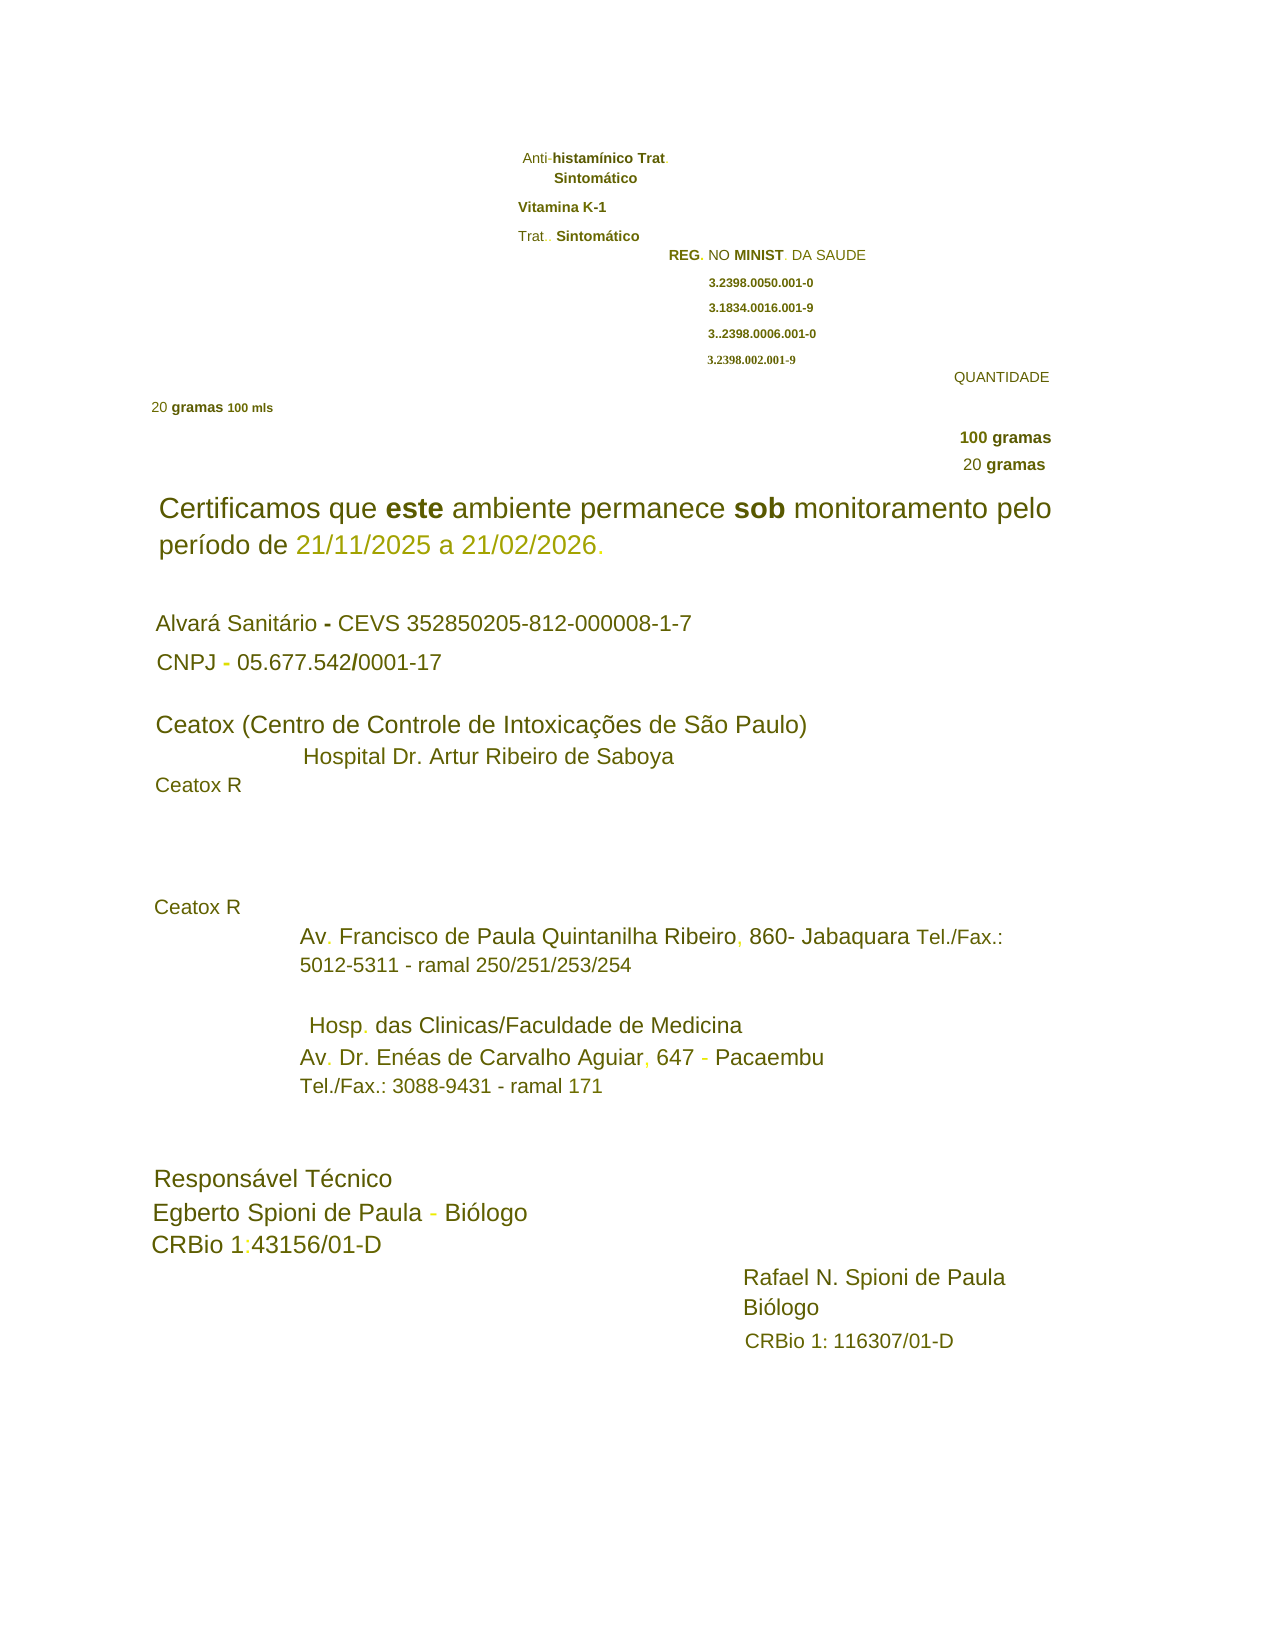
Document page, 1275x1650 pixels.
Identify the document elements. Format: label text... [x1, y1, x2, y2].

text Alvará Sanitário - CEVS 352850205-812-000008-1-7 [155, 609, 883, 636]
text 3.2398.002.001-9 [707, 353, 873, 367]
text Responsável Técnico [153, 1163, 427, 1192]
text 100 gramas [959, 428, 1083, 447]
text Rafael N. Spioni de Paula Biólogo [743, 1263, 1064, 1320]
text 3.1834.0016.001-9 [708, 300, 883, 314]
text CRBio 1: 116307/01-D [744, 1328, 1029, 1353]
text CNPJ - 05.677.542/0001-17 [156, 649, 562, 675]
text 3.2398.0050.001-0 [708, 275, 883, 290]
text Ceatox R [154, 895, 292, 919]
text CRBio 1:43156/01-D [151, 1231, 430, 1259]
text REG. NO MINIST. DA SAUDE [668, 247, 929, 264]
text Egberto Spioni de Paula - Biólogo [152, 1197, 567, 1226]
text Ceatox (Centro de Controle de Intoxicações de São Paulo) [155, 710, 857, 739]
text Av. Dr. Enéas de Carvalho Aguiar, 647 - Pacaembu Tel./Fax.: 3088-9431 - ramal 171 [299, 1044, 913, 1098]
text Ceatox R [155, 773, 294, 797]
text Hosp. das Clinicas/Faculdade de Medicina [309, 1012, 816, 1038]
text Trat.. Sintomático [518, 228, 684, 244]
text Hospital Dr. Artur Ribeiro de Saboya [303, 743, 743, 769]
text 20 gramas 100 mls [151, 398, 1078, 415]
text 20 gramas [963, 454, 1078, 474]
text Certificamos que este ambiente permanece sob monitoramento pelo período de 21/11/2025 a 21/02/2026. [158, 491, 1138, 560]
text Vitamina K-1 [518, 198, 648, 215]
text Anti-histamínico Trat. Sintomático [515, 150, 676, 186]
text Av. Francisco de Paula Quintanilha Ribeiro, 860- Jabaquara Tel./Fax.: 5012-5311 - ramal 250/251/253/254 [299, 923, 1014, 976]
text 3..2398.0006.001-0 [708, 327, 888, 341]
text QUANTIDADE [954, 369, 1098, 386]
